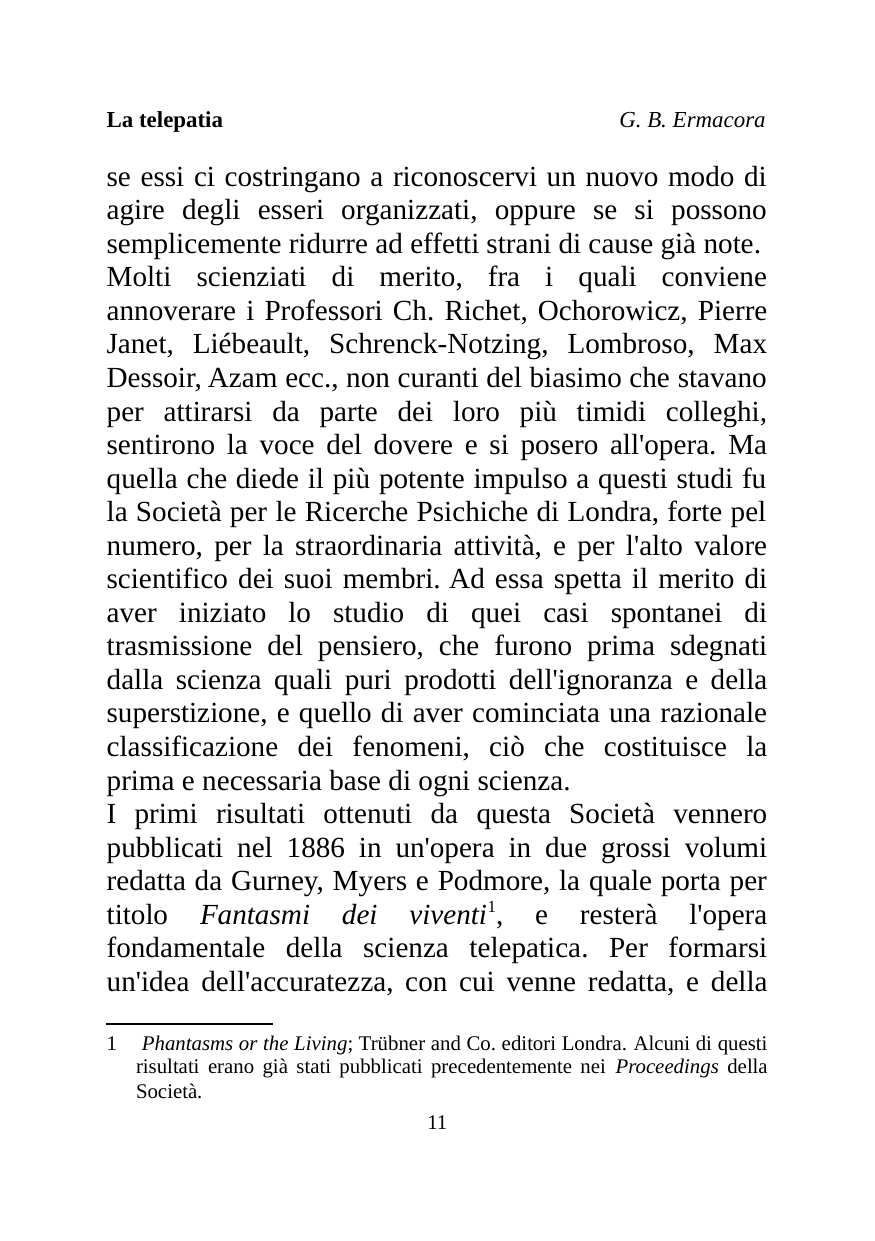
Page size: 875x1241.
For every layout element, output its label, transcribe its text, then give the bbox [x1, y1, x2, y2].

text Molti scienziati di merito, fra i quali conviene annoverare i Professori Ch. Richet, Ochorowicz, Pierre Janet, Liébeault, Schrenck-Notzing, Lombroso, Max Dessoir, Azam ecc., non curanti del biasimo che stavano per attirarsi da parte dei loro più timidi colleghi, sentirono la voce del dovere e si posero all'opera. Ma quella che diede il più potente impulso a questi studi fu la Società per le Ricerche Psichiche di Londra, forte pel numero, per la straordinaria attività, e per l'alto valore scientifico dei suoi membri. Ad essa spetta il merito di aver iniziato lo studio di quei casi spontanei di trasmissione del pensiero, che furono prima sdegnati dalla scienza quali puri prodotti dell'ignoranza e della superstizione, e quello di aver cominciata una razionale classificazione dei fenomeni, ciò che costituisce la prima e necessaria base di ogni scienza. [106, 259, 768, 796]
text se essi ci costringano a riconoscervi un nuovo modo di agire degli esseri organizzati, oppure se si possono semplicemente ridurre ad effetti strani di cause già note. [106, 159, 768, 259]
text I primi risultati ottenuti da questa Società vennero pubblicati nel 1886 in un'opera in due grossi volumi redatta da Gurney, Myers e Podmore, la quale porta per titolo Fantasmi dei viventi, e resterà l'opera fondamentale della scienza telepatica. Per formarsi un'idea dell'accuratezza, con cui venne redatta, e della [106, 796, 768, 997]
text Phantasms or the Living; Trübner and Co. editori Londra. Alcuni di questi risultati erano già stati pubblicati precedentemente nei Proceedings della Società. [106, 1030, 768, 1103]
